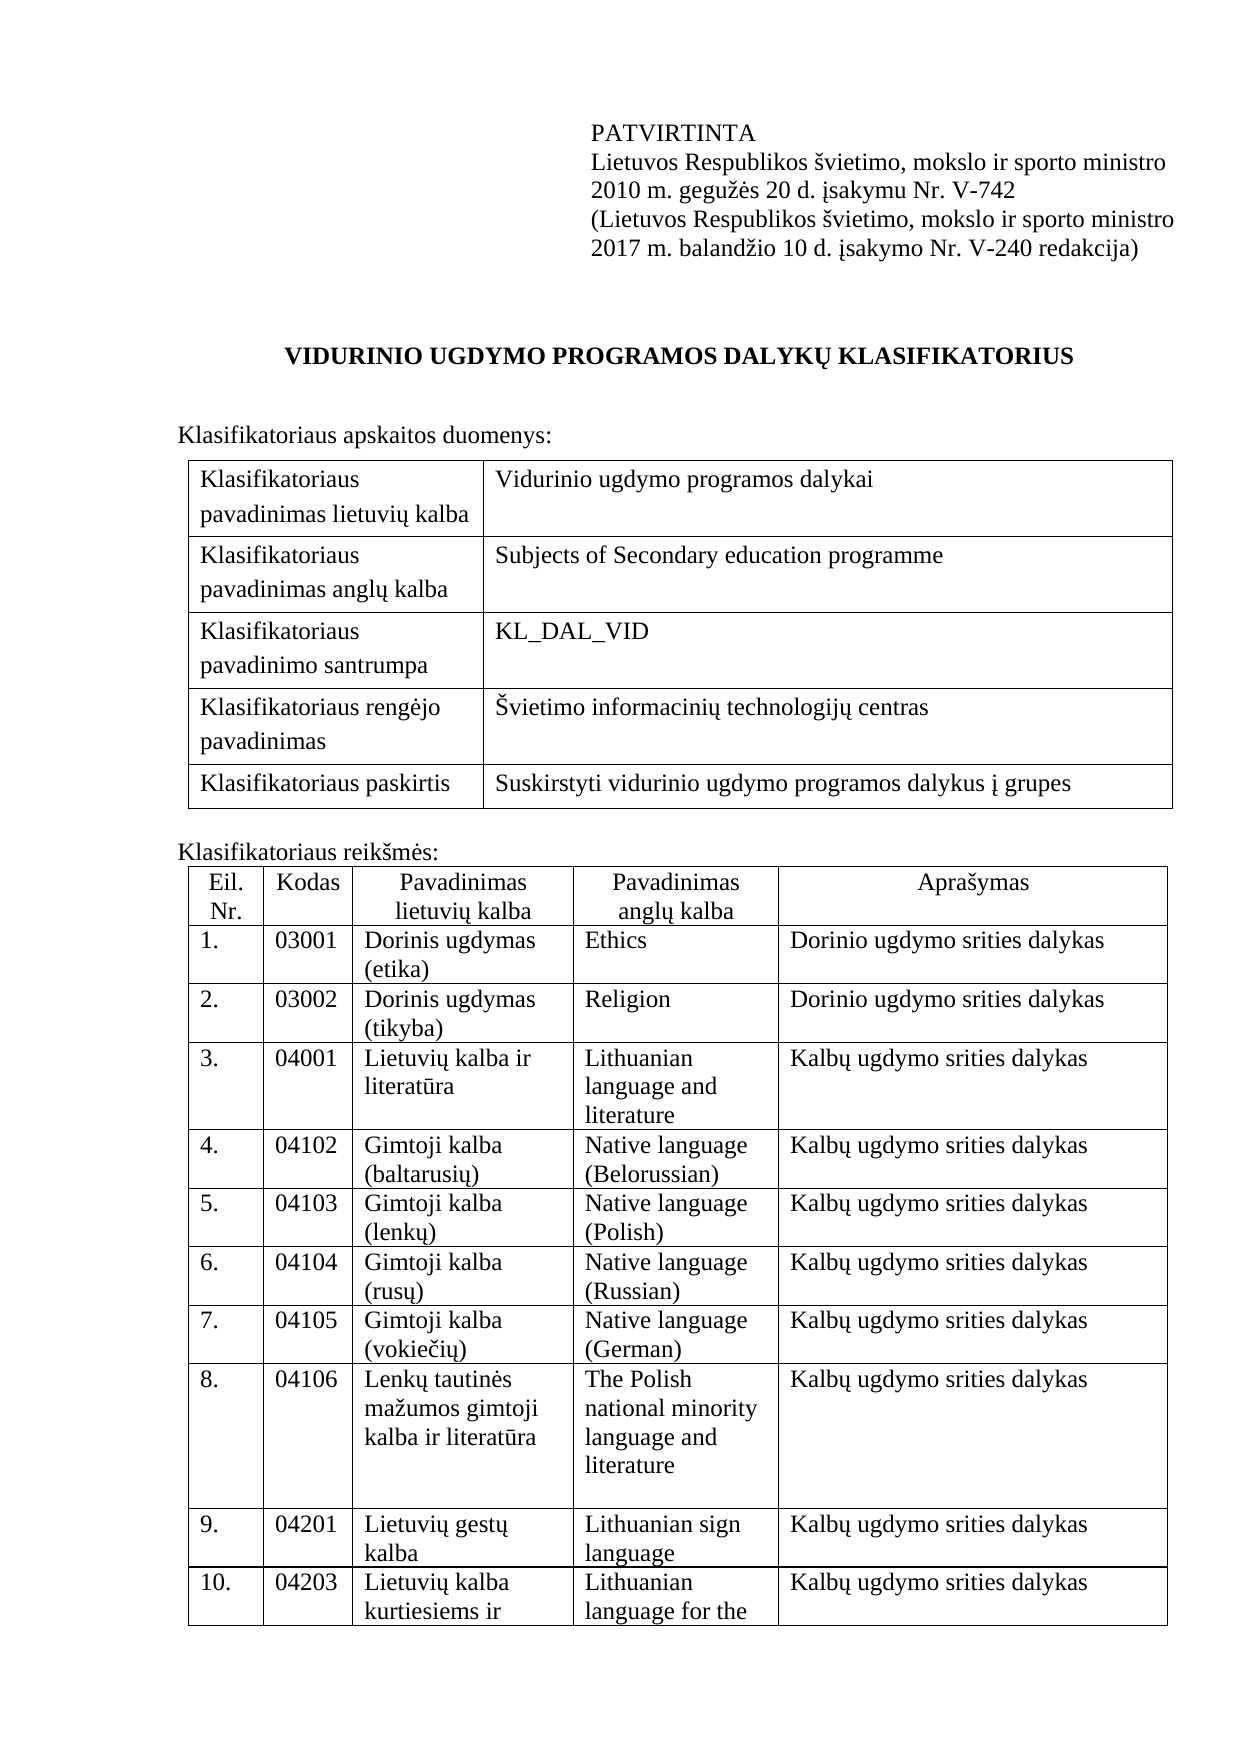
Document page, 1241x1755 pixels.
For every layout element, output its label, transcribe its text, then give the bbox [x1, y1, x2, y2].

table_cell 10. [189, 1568, 263, 1625]
table_cell 04104 [264, 1247, 352, 1304]
table_cell Kalbų ugdymo srities dalykas [779, 1189, 1167, 1246]
table_cell Kalbų ugdymo srities dalykas [779, 1130, 1167, 1187]
table_cell Gimtoji kalba (rusų) [353, 1247, 573, 1304]
table_cell [1168, 1129, 1173, 1187]
table_cell Kalbų ugdymo srities dalykas [779, 1568, 1167, 1625]
table_cell Suskirstyti vidurinio ugdymo programos dalykus į grupes [484, 765, 1172, 807]
table_cell 03002 [264, 984, 352, 1042]
table_cell Gimtoji kalba (lenkų) [353, 1189, 573, 1246]
text (Lietuvos Respublikos švietimo, mokslo ir sporto ministro [177, 204, 1181, 233]
table_cell 2. [189, 984, 263, 1042]
table_cell [1168, 1188, 1173, 1246]
table_header Eil. Nr. [189, 867, 263, 924]
table_cell Lenkų tautinės mažumos gimtoji kalba ir literatūra [353, 1364, 573, 1508]
table_cell Kalbų ugdymo srities dalykas [779, 1509, 1167, 1566]
table_cell The Polish national minority language and literature [574, 1364, 778, 1508]
table_cell Subjects of Secondary education programme [484, 537, 1172, 612]
table_cell 04105 [264, 1306, 352, 1363]
table_cell [1168, 1042, 1173, 1129]
table_cell Lietuvių kalba ir literatūra [353, 1043, 573, 1129]
table_cell 4. [189, 1130, 263, 1187]
table_cell 04106 [264, 1364, 352, 1508]
table_cell [1168, 983, 1173, 1042]
table_cell 04203 [264, 1568, 352, 1625]
table_cell Dorinio ugdymo srities dalykas [779, 984, 1167, 1042]
table_cell Gimtoji kalba (baltarusių) [353, 1130, 573, 1187]
table_cell Gimtoji kalba (vokiečių) [353, 1306, 573, 1363]
table_cell Dorinis ugdymas (tikyba) [353, 984, 573, 1042]
table_cell Kalbų ugdymo srities dalykas [779, 1043, 1167, 1129]
table_cell Ethics [574, 926, 778, 983]
text VIDURINIO UGDYMO PROGRAMOS DALYKŲ KLASIFIKATORIUS [177, 341, 1181, 370]
table_header Vidurinio ugdymo programos dalykai [484, 461, 1172, 536]
table_cell 7. [189, 1306, 263, 1363]
table_cell Lithuanian sign language [574, 1509, 778, 1566]
table_cell Dorinio ugdymo srities dalykas [779, 926, 1167, 983]
table_cell Lithuanian language for the [574, 1568, 778, 1625]
table_header [1168, 866, 1173, 924]
table_cell Švietimo informacinių technologijų centras [484, 689, 1172, 764]
text 2010 m. gegužės 20 d. įsakymu Nr. V-742 [177, 176, 1181, 204]
table_cell Klasifikatoriaus paskirtis [189, 765, 483, 807]
table_cell 5. [189, 1189, 263, 1246]
table_cell [1168, 1508, 1173, 1566]
table_cell 8. [189, 1364, 263, 1508]
table_cell Dorinis ugdymas (etika) [353, 926, 573, 983]
table_cell [1168, 925, 1173, 983]
table_header Pavadinimas anglų kalba [574, 867, 778, 924]
table_cell Lietuvių gestų kalba [353, 1509, 573, 1566]
table_cell 04201 [264, 1509, 352, 1566]
table_cell Lithuanian language and literature [574, 1043, 778, 1129]
text PATVIRTINTA [177, 118, 1181, 147]
table_cell [1168, 1305, 1173, 1363]
text Klasifikatoriaus reikšmės: [177, 837, 1181, 866]
table_cell 03001 [264, 926, 352, 983]
table_cell Kalbų ugdymo srities dalykas [779, 1364, 1167, 1508]
table_cell Native language (Belorussian) [574, 1130, 778, 1187]
table_cell Native language (Polish) [574, 1189, 778, 1246]
table_header Klasifikatoriaus pavadinimas lietuvių kalba [189, 461, 483, 536]
table_cell 6. [189, 1247, 263, 1304]
table_cell 1. [189, 926, 263, 983]
table_header Pavadinimas lietuvių kalba [353, 867, 573, 924]
table_cell Native language (Russian) [574, 1247, 778, 1304]
table_cell 3. [189, 1043, 263, 1129]
table_cell Native language (German) [574, 1306, 778, 1363]
text Lietuvos Respublikos švietimo, mokslo ir sporto ministro [177, 147, 1181, 176]
table_cell Klasifikatoriaus rengėjo pavadinimas [189, 689, 483, 764]
table_cell Klasifikatoriaus pavadinimas anglų kalba [189, 537, 483, 612]
table_cell Kalbų ugdymo srities dalykas [779, 1306, 1167, 1363]
table_cell 04102 [264, 1130, 352, 1187]
table_cell [1168, 1246, 1173, 1304]
table_cell 9. [189, 1509, 263, 1566]
table_cell Klasifikatoriaus pavadinimo santrumpa [189, 613, 483, 688]
table_header Aprašymas [779, 867, 1167, 924]
table_header Kodas [264, 867, 352, 924]
text Klasifikatoriaus apskaitos duomenys: [177, 421, 1181, 449]
table_cell [1168, 1363, 1173, 1508]
table_cell Kalbų ugdymo srities dalykas [779, 1247, 1167, 1304]
table_cell Lietuvių kalba kurtiesiems ir [353, 1568, 573, 1625]
table_cell KL_DAL_VID [484, 613, 1172, 688]
table_cell Religion [574, 984, 778, 1042]
text 2017 m. balandžio 10 d. įsakymo Nr. V-240 redakcija) [177, 233, 1181, 262]
table_cell [1168, 1566, 1173, 1625]
table_cell 04103 [264, 1189, 352, 1246]
table_cell 04001 [264, 1043, 352, 1129]
